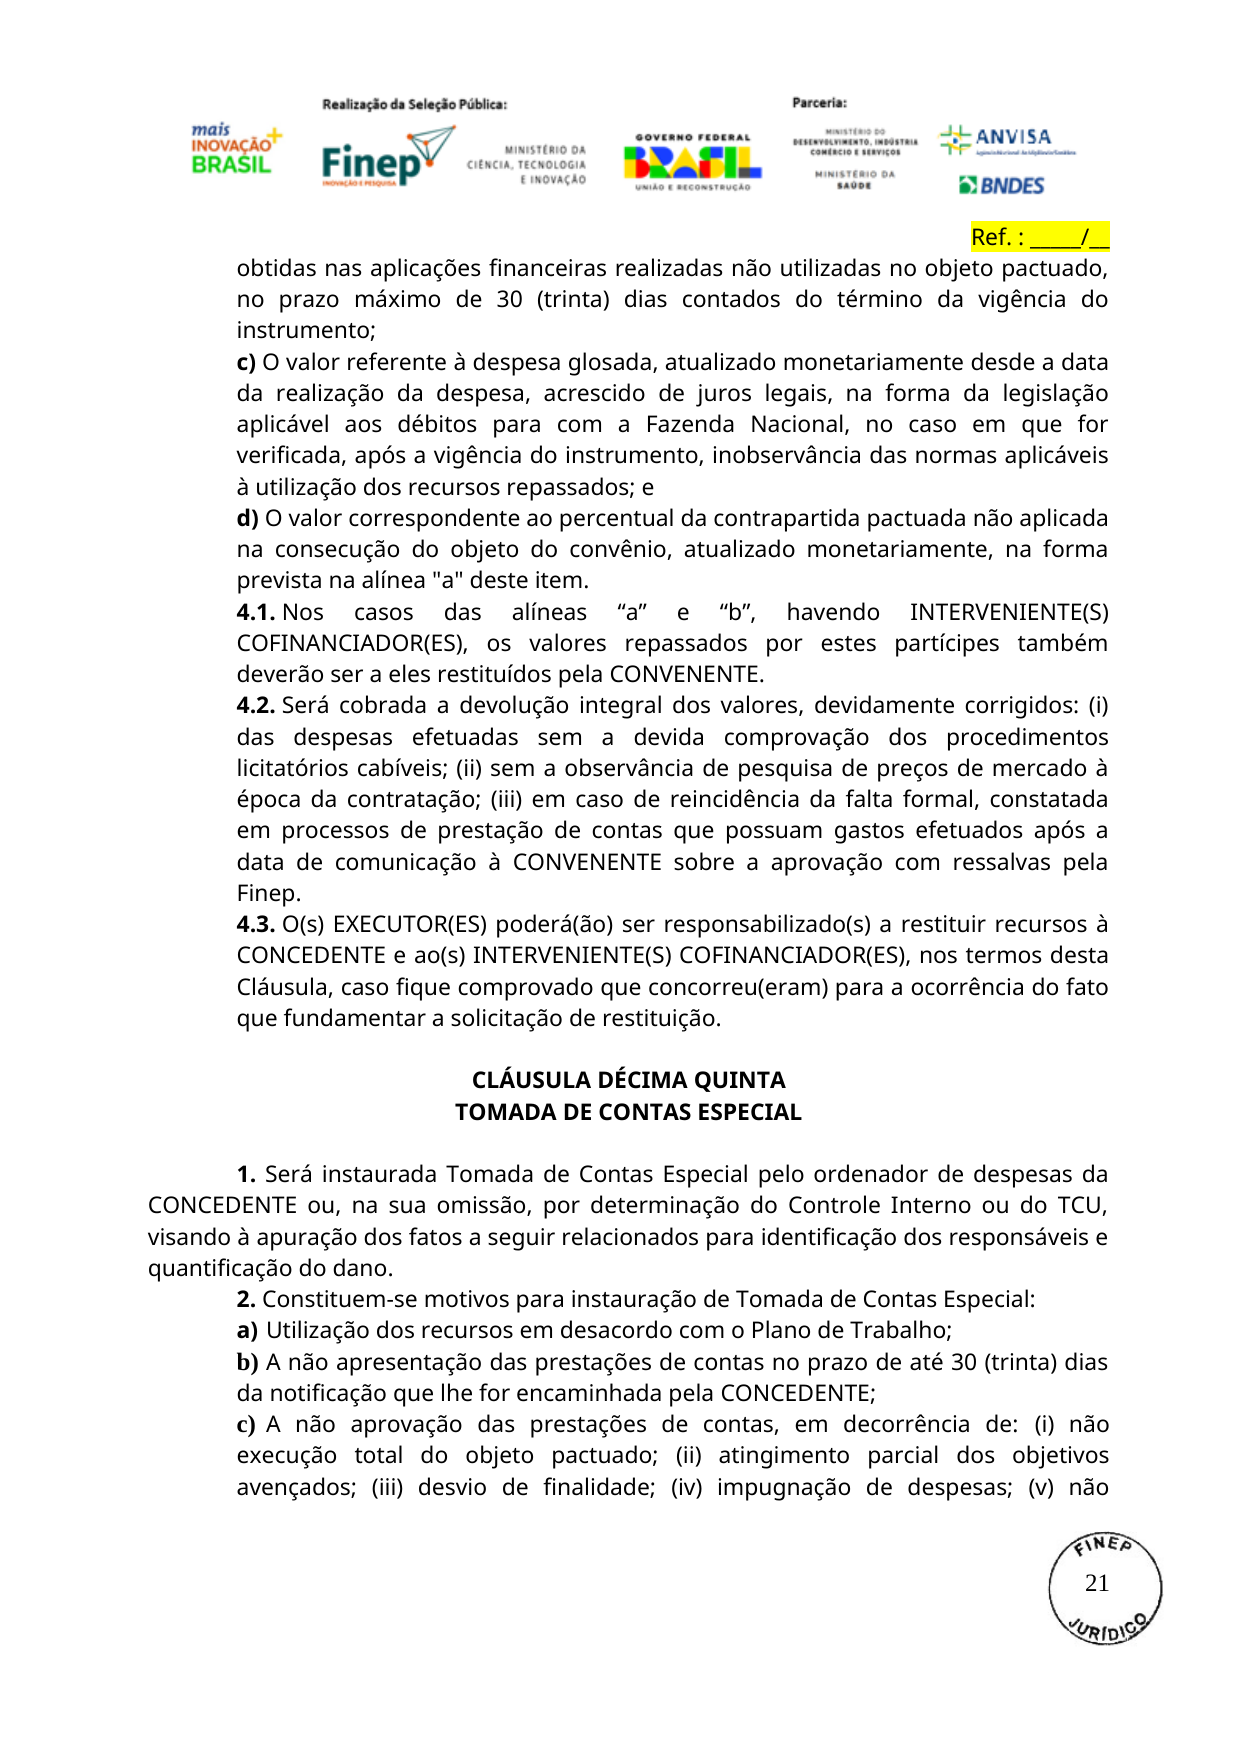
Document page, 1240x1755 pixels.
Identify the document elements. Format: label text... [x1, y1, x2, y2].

list A não aprovação das prestações de contas, em decorrência de: (i) não execução total do objeto pactuado; (ii) atingimento parcial dos objetivos avençados; (iii) desvio de finalidade; (iv) impugnação de despesas; (v) não [236, 1408, 1110, 1502]
text 1. Será instaurada Tomada de Contas Especial pelo ordenador de despesas da CONCEDENTE ou, na sua omissão, por determinação do Controle Interno ou do TCU, visando à apuração dos fatos a seguir relacionados para identificação dos responsáveis e quantificação do dano. [148, 1158, 1110, 1283]
list 4.1. Nos casos das alíneas “a” e “b”, havendo INTERVENIENTE(S) COFINANCIADOR(ES), os valores repassados por estes partícipes também deverão ser a eles restituídos pela CONVENENTE. [236, 596, 1110, 689]
list obtidas nas aplicações financeiras realizadas não utilizadas no objeto pactuado, no prazo máximo de 30 (trinta) dias contados do término da vigência do instrumento; [236, 252, 1110, 346]
list c) O valor referente à despesa glosada, atualizado monetariamente desde a data da realização da despesa, acrescido de juros legais, na forma da legislação aplicável aos débitos para com a Fazenda Nacional, no caso em que for verificada, após a vigência do instrumento, inobservância das normas aplicáveis à utilização dos recursos repassados; e [236, 346, 1110, 502]
text 2. Constituem-se motivos para instauração de Tomada de Contas Especial: [236, 1283, 1110, 1314]
list 4.2. Será cobrada a devolução integral dos valores, devidamente corrigidos: (i) das despesas efetuadas sem a devida comprovação dos procedimentos licitatórios cabíveis; (ii) sem a observância de pesquisa de preços de mercado à época da contratação; (iii) em caso de reincidência da falta formal, constatada em processos de prestação de contas que possuam gastos efetuados após a data de comunicação à CONVENENTE sobre a aprovação com ressalvas pela Finep. [236, 689, 1110, 908]
list d) O valor correspondente ao percentual da contrapartida pactuada não aplicada na consecução do objeto do convênio, atualizado monetariamente, na forma prevista na alínea "a" deste item. [236, 502, 1110, 596]
list 4.3. O(s) EXECUTOR(ES) poderá(ão) ser responsabilizado(s) a restituir recursos à CONCEDENTE e ao(s) INTERVENIENTE(S) COFINANCIADOR(ES), nos termos desta Cláusula, caso fique comprovado que concorreu(eram) para a ocorrência do fato que fundamentar a solicitação de restituição. [236, 908, 1110, 1033]
text TOMADA DE CONTAS ESPECIAL [148, 1096, 1110, 1127]
list Utilização dos recursos em desacordo com o Plano de Trabalho; [236, 1314, 1110, 1346]
list A não apresentação das prestações de contas no prazo de até 30 (trinta) dias da notificação que lhe for encaminhada pela CONCEDENTE; [236, 1346, 1110, 1408]
text CLÁUSULA DÉCIMA QUINTA [148, 1064, 1110, 1096]
